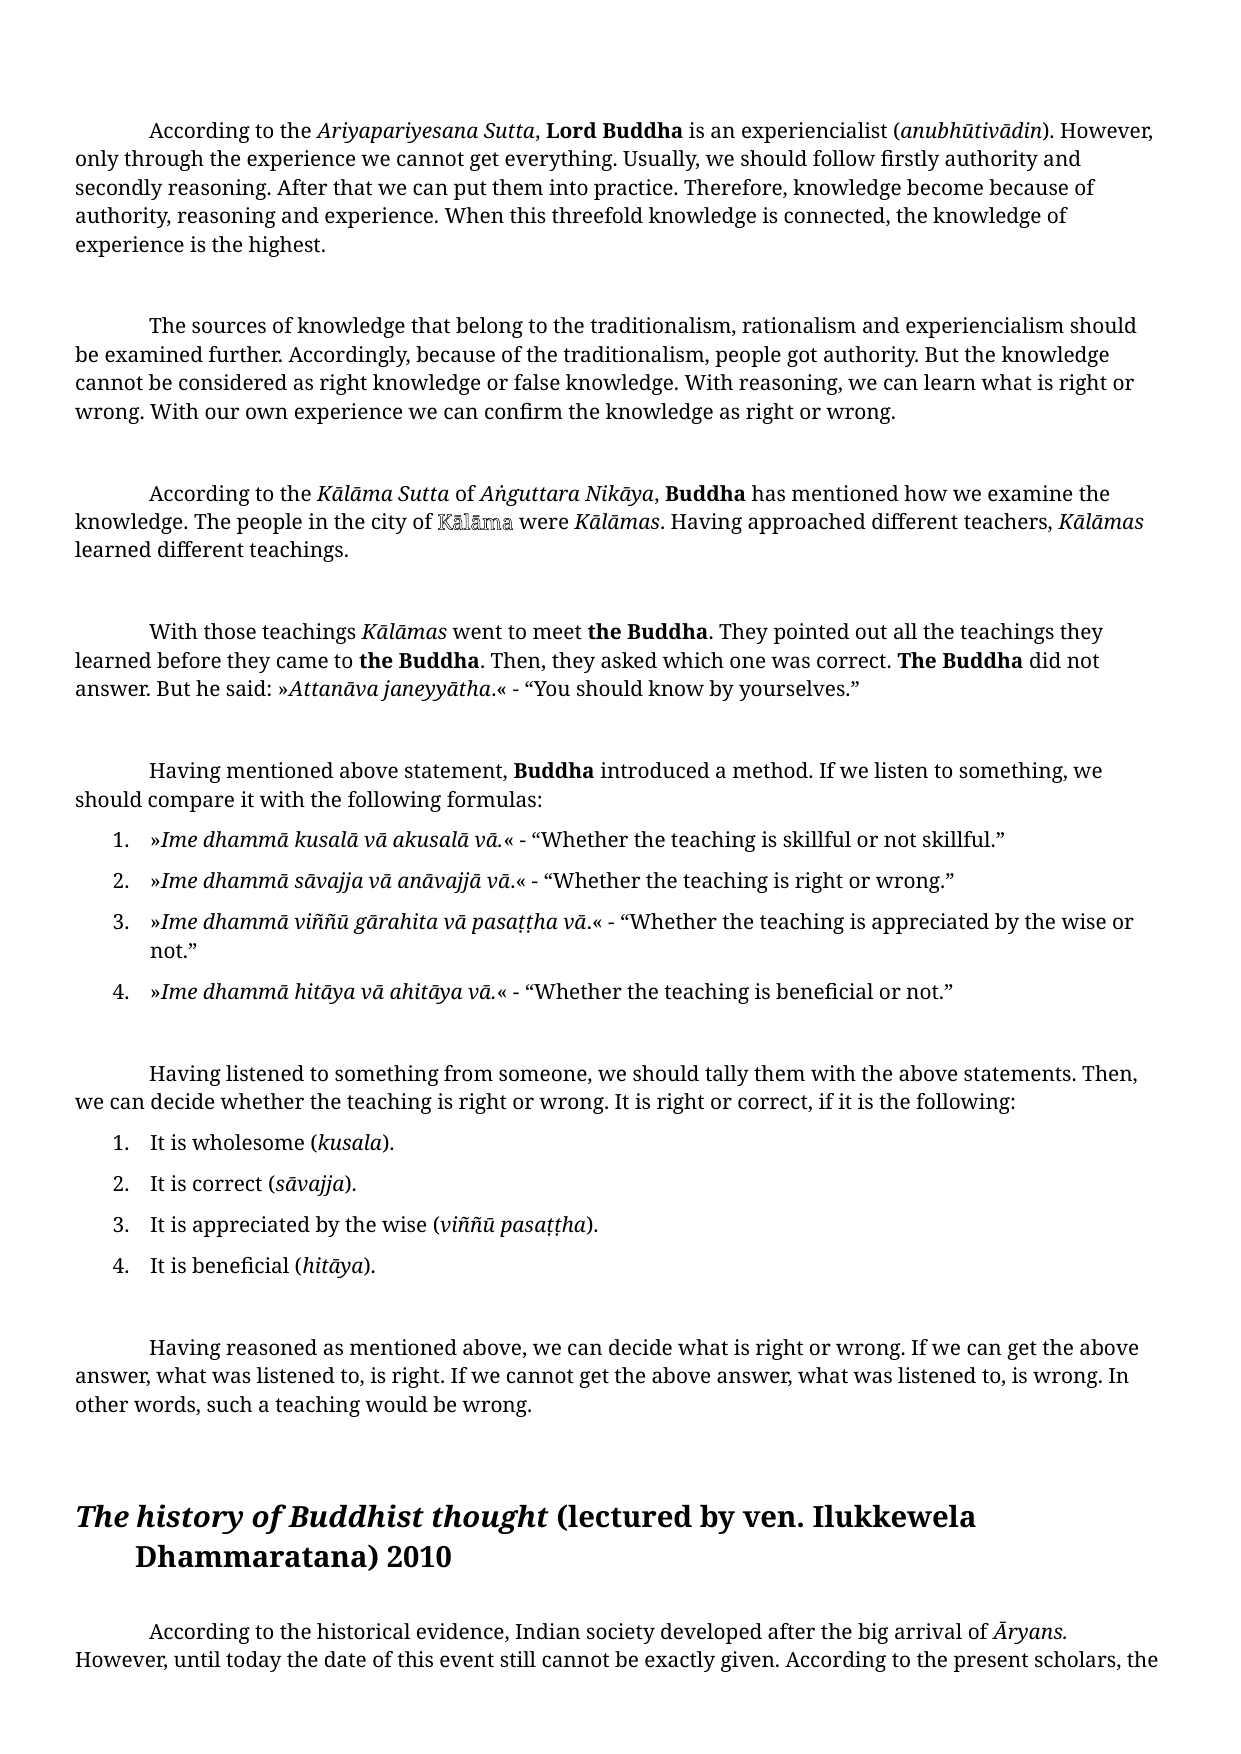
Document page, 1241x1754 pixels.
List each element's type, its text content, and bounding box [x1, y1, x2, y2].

text According to the historical evidence, Indian society developed after the big arrival of Āryans. However, until today the date of this event still cannot be exactly given. According to the present scholars, the [75, 1617, 1165, 1674]
text The sources of knowledge that belong to the traditionalism, rationalism and experiencialism should be examined further. Accordingly, because of the traditionalism, people got authority. But the knowledge cannot be considered as right knowledge or false knowledge. With reasoning, we can learn what is right or wrong. With our own experience we can confirm the knowledge as right or wrong. [75, 312, 1165, 425]
list »Ime dhammā kusalā vā akusalā vā.« - “Whether the teaching is skillful or not skillful.” [112, 826, 1165, 854]
list It is correct (sāvajja). [112, 1169, 1165, 1197]
list It is wholesome (kusala). [112, 1128, 1165, 1157]
list »Ime dhammā hitāya vā ahitāya vā.« - “Whether the teaching is beneficial or not.” [112, 977, 1165, 1005]
text According to the Kālāma Sutta of Aṅguttara Nikāya, Buddha has mentioned how we examine the knowledge. The people in the city of Kālāma were Kālāmas. Having approached different teachers, Kālāmas learned different teachings. [75, 479, 1165, 564]
text With those teachings Kālāmas went to meet the Buddha. They pointed out all the teachings they learned before they came to the Buddha. Then, they asked which one was correct. The Buddha did not answer. But he said: »Attanāva janeyyātha.« - “You should know by yourselves.” [75, 617, 1165, 703]
list »Ime dhammā viññū gārahita vā pasaṭṭha vā.« - “Whether the teaching is appreciated by the wise or not.” [112, 907, 1165, 964]
subtitle The history of Buddhist thought (lectured by ven. Ilukkewela Dhammaratana) 2010 [75, 1497, 1165, 1576]
text Having mentioned above statement, Buddha introduced a method. If we listen to something, we should compare it with the following formulas: [75, 756, 1165, 813]
text Having reasoned as mentioned above, we can decide what is right or wrong. If we can get the above answer, what was listened to, is right. If we cannot get the above answer, what was listened to, is wrong. In other words, such a teaching would be wrong. [75, 1333, 1165, 1418]
list »Ime dhammā sāvajja vā anāvajjā vā.« - “Whether the teaching is right or wrong.” [112, 867, 1165, 895]
list It is beneficial (hitāya). [112, 1251, 1165, 1279]
text According to the Ariyapariyesana Sutta, Lord Buddha is an experiencialist (anubhūtivādin). However, only through the experience we cannot get everything. Usually, we should follow firstly authority and secondly reasoning. After that we can put them into practice. Therefore, knowledge become because of authority, reasoning and experience. When this threefold knowledge is connected, the knowledge of experience is the highest. [75, 116, 1165, 258]
list It is appreciated by the wise (viññū pasaṭṭha). [112, 1210, 1165, 1238]
text Having listened to something from someone, we should tally them with the above statements. Then, we can decide whether the teaching is right or wrong. It is right or correct, if it is the following: [75, 1059, 1165, 1116]
